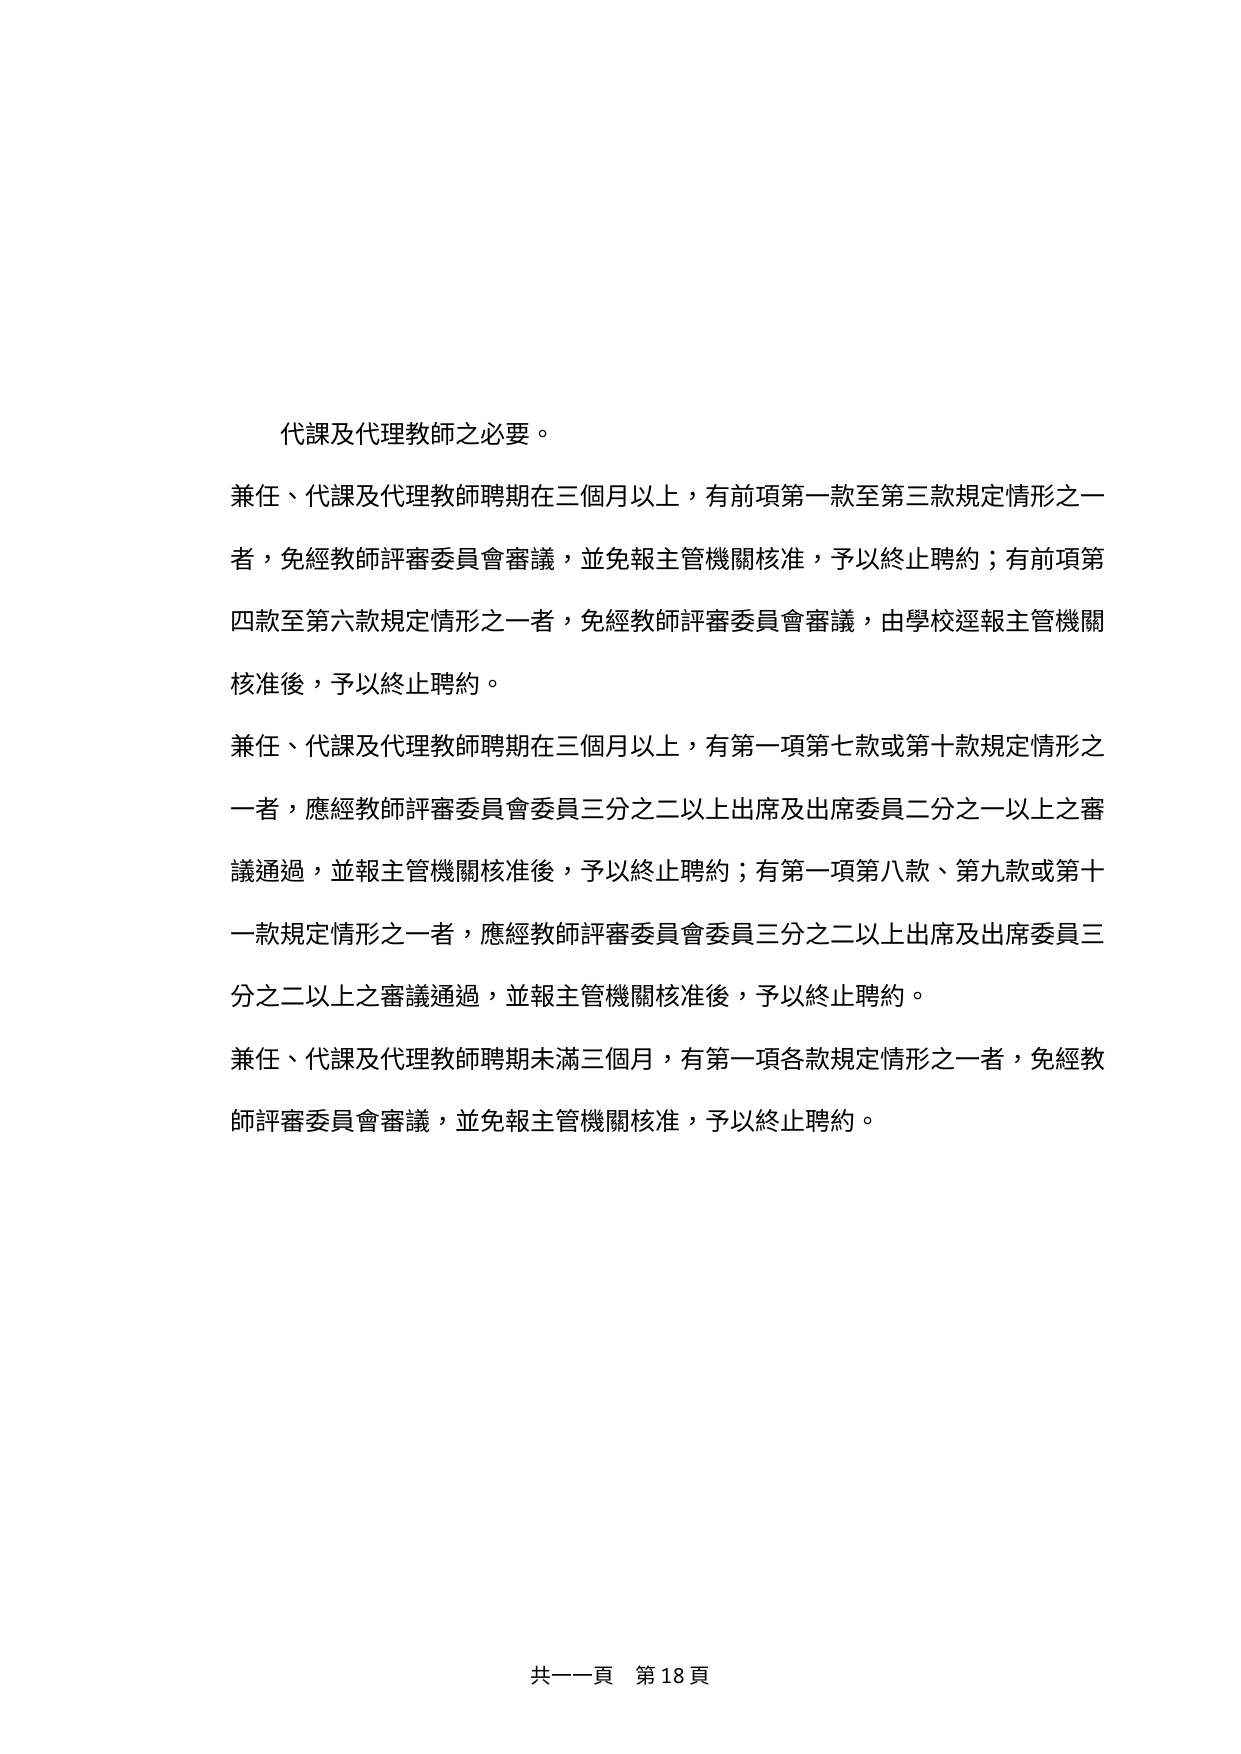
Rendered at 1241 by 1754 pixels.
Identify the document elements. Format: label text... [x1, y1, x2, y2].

text 十一、行為違反相關法規，經學校查證屬實，有終止聘約及終身不得聘任為兼任、代課及代理教師之必要。 [236, 391, 1122, 453]
text 兼任、代課及代理教師聘期在三個月以上，有第一項第七款或第十款規定情形之一者，應經教師評審委員會委員三分之二以上出席及出席委員二分之一以上之審議通過，並報主管機關核准後，予以終止聘約；有第一項第八款、第九款或第十一款規定情形之一者，應經教師評審委員會委員三分之二以上出席及出席委員三分之二以上之審議通過，並報主管機關核准後，予以終止聘約。 [231, 703, 1122, 1016]
text 兼任、代課及代理教師聘期在三個月以上，有前項第一款至第三款規定情形之一者，免經教師評審委員會審議，並免報主管機關核准，予以終止聘約；有前項第四款至第六款規定情形之一者，免經教師評審委員會審議，由學校逕報主管機關核准後，予以終止聘約。 [231, 453, 1122, 703]
text 兼任、代課及代理教師聘期未滿三個月，有第一項各款規定情形之一者，免經教師評審委員會審議，並免報主管機關核准，予以終止聘約。 [231, 1016, 1122, 1141]
